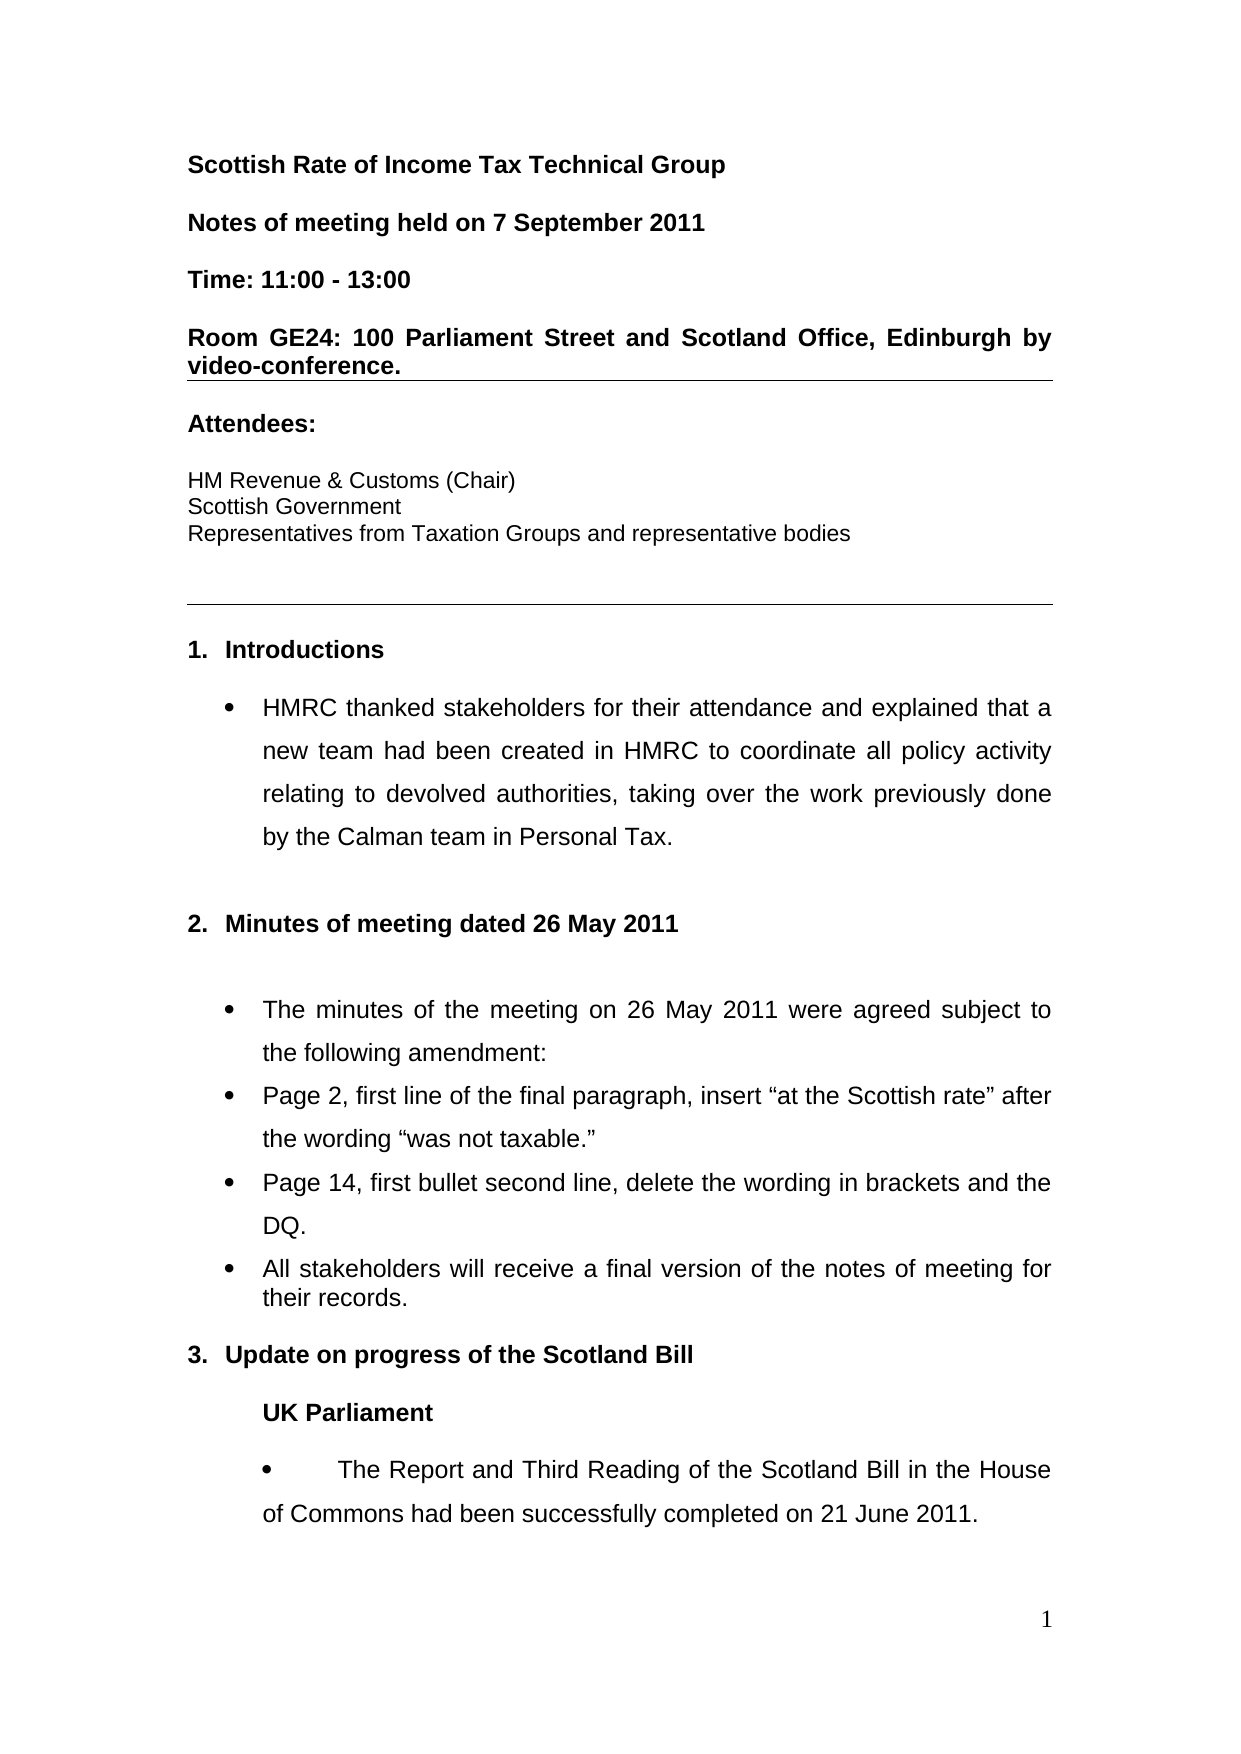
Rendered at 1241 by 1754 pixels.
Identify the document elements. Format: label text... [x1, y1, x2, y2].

list All stakeholders will receive a final version of the notes of meeting for their records. [225, 1254, 1053, 1312]
list HMRC thanked stakeholders for their attendance and explained that a new team had been created in HMRC to coordinate all policy activity relating to devolved authorities, taking over the work previously done by the Calman team in Personal Tax. [225, 693, 1053, 851]
text Representatives from Taxation Groups and representative bodies [187, 520, 1053, 546]
text Scottish Government [187, 493, 1053, 520]
text UK Parliament [262, 1398, 1053, 1427]
text Attendees: [187, 409, 1053, 438]
text Notes of meeting held on 7 September 2011 [187, 207, 1053, 236]
list Update on progress of the Scotland Bill [187, 1340, 1053, 1369]
text Room GE24: 100 Parliament Street and Scotland Office, Edinburgh by video-conference. [187, 322, 1053, 380]
list Introductions [187, 635, 1053, 664]
list The Report and Third Reading of the Scotland Bill in the House of Commons had been successfully completed on 21 June 2011. [262, 1455, 1053, 1527]
list Page 14, first bullet second line, delete the wording in brackets and the DQ. [225, 1168, 1053, 1239]
text Time: 11:00 - 13:00 [187, 265, 1053, 294]
text Scottish Rate of Income Tax Technical Group [187, 150, 1053, 179]
list Minutes of meeting dated 26 May 2011 [187, 909, 1053, 937]
list Page 2, first line of the final paragraph, insert “at the Scottish rate” after the wording “was not taxable.” [225, 1081, 1053, 1153]
list The minutes of the meeting on 26 May 2011 were agreed subject to the following amendment: [225, 995, 1053, 1067]
text HM Revenue & Customs (Chair) [187, 467, 1053, 493]
